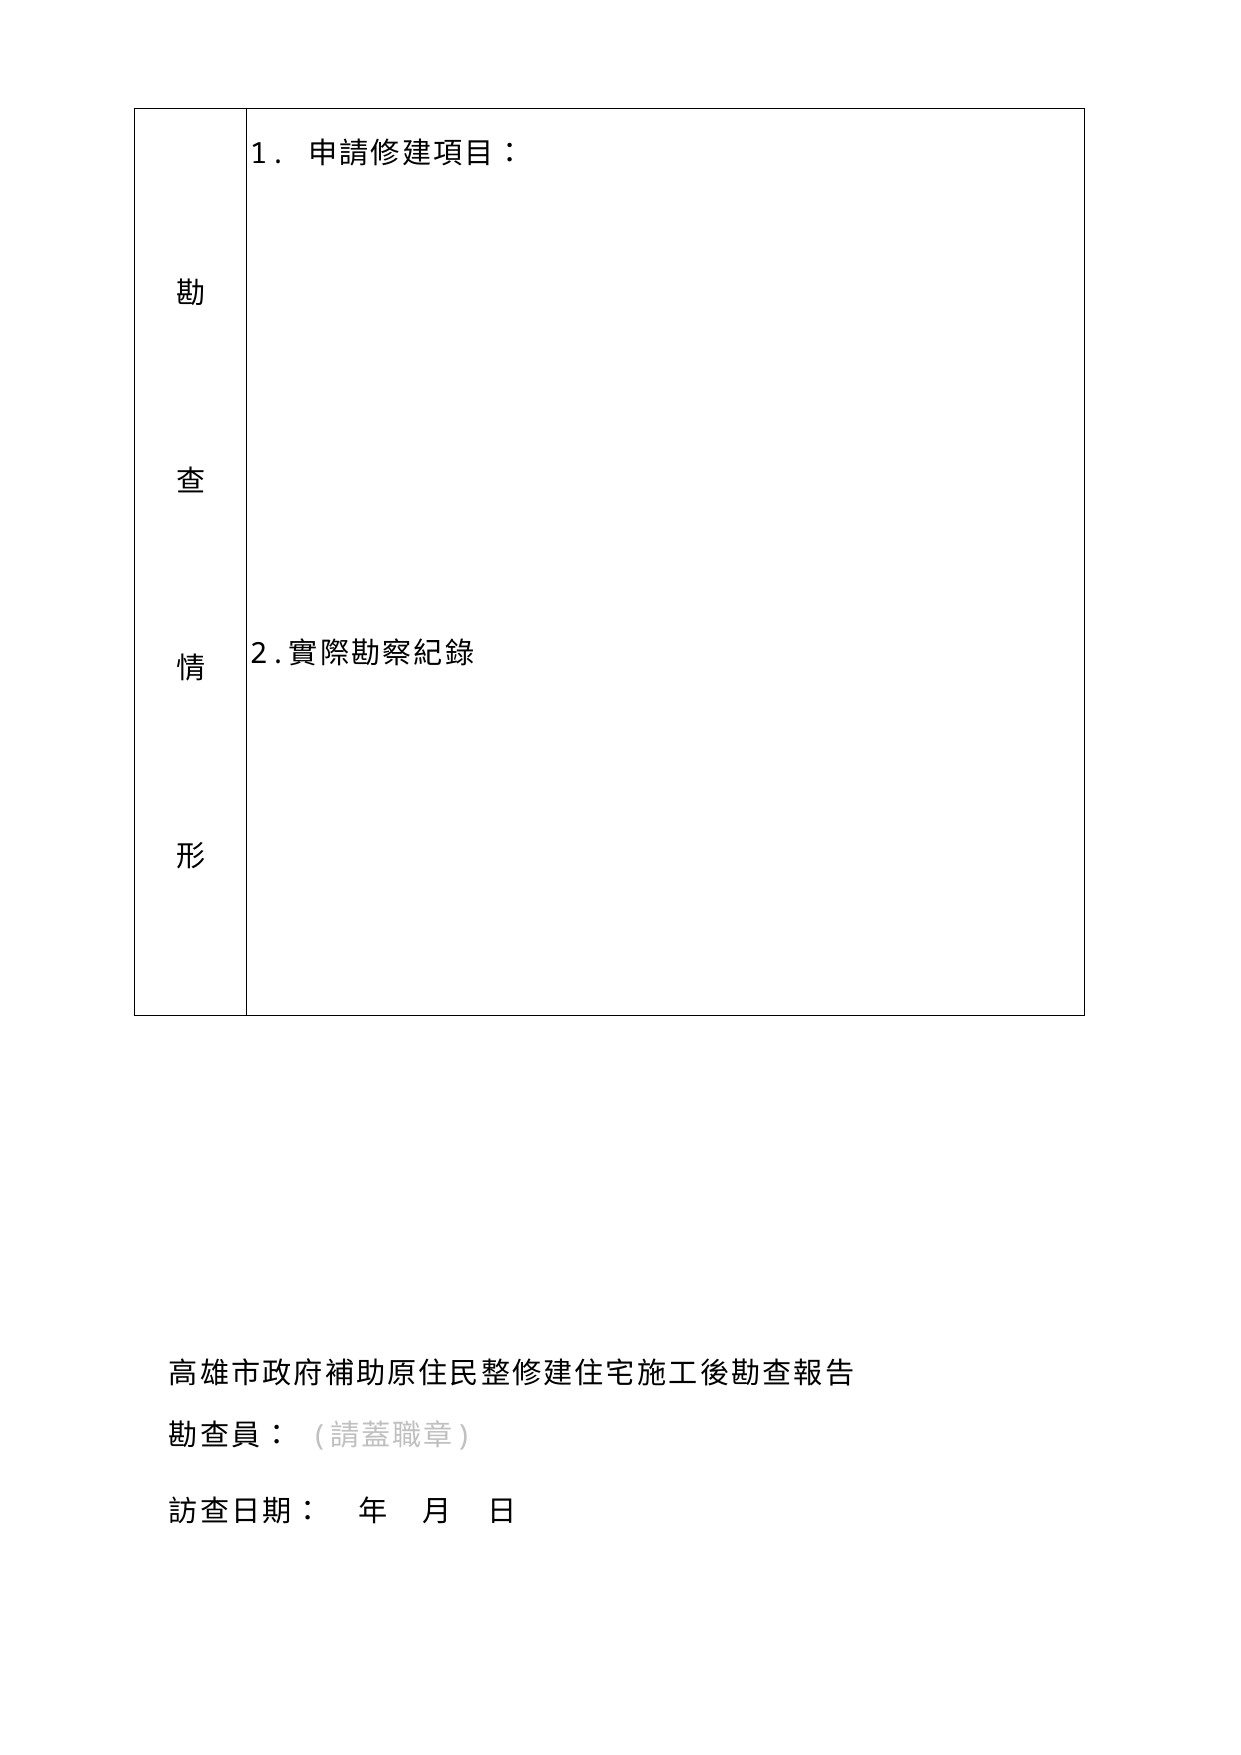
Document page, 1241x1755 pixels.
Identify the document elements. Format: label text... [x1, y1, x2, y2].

text 訪查日期： 年 月 日 [169, 1467, 1087, 1530]
table_cell 申請修建項目： 2.實際勘察紀錄 [247, 109, 1084, 1015]
table_cell 勘 查 情 形 [135, 109, 246, 1015]
text 高雄市政府補助原住民整修建住宅施工後勘查報告 [169, 1329, 1087, 1391]
text 勘查員： (請蓋職章) [169, 1391, 1087, 1454]
